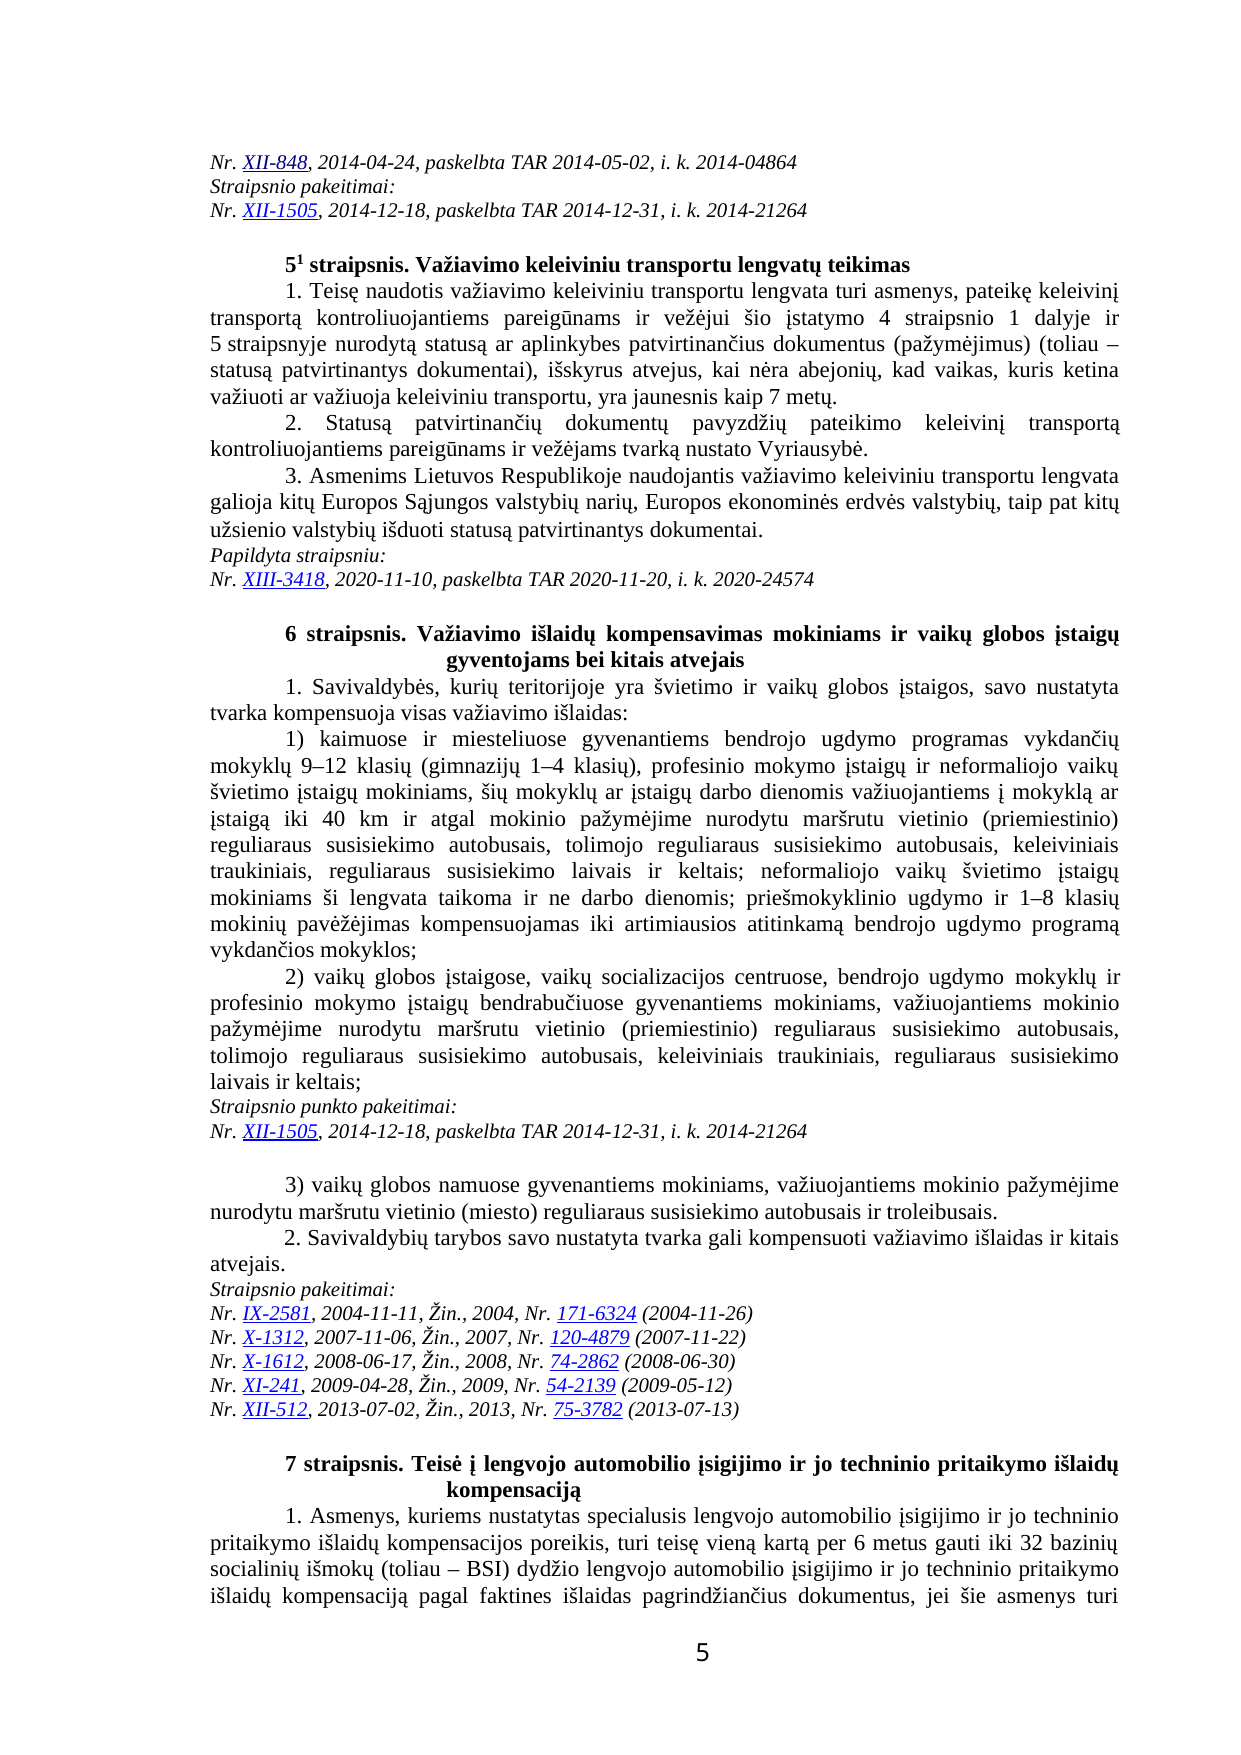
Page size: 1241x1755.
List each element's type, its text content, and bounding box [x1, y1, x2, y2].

text 1. Teisę naudotis važiavimo keleiviniu transportu lengvata turi asmenys, pateikę keleivinį transportą kontroliuojantiems pareigūnams ir vežėjui šio įstatymo 4 straipsnio 1 dalyje ir 5 straipsnyje nurodytą statusą ar aplinkybes patvirtinančius dokumentus (pažymėjimus) (toliau – statusą patvirtinantys dokumentai), išskyrus atvejus, kai nėra abejonių, kad vaikas, kuris ketina važiuoti ar važiuoja keleiviniu transportu, yra jaunesnis kaip 7 metų. [210, 277, 1120, 409]
text Nr. IX-2581, 2004-11-11, Žin., 2004, Nr. 171-6324 (2004-11-26) [210, 1301, 1120, 1325]
text 2. Savivaldybių tarybos savo nustatyta tvarka gali kompensuoti važiavimo išlaidas ir kitais atvejais. [210, 1224, 1120, 1277]
text Straipsnio punkto pakeitimai: [210, 1094, 1120, 1118]
text Straipsnio pakeitimai: [210, 1277, 1120, 1301]
text Nr. X-1312, 2007-11-06, Žin., 2007, Nr. 120-4879 (2007-11-22) [210, 1325, 1120, 1349]
text 1) kaimuose ir miesteliuose gyvenantiems bendrojo ugdymo programas vykdančių mokyklų 9–12 klasių (gimnazijų 1–4 klasių), profesinio mokymo įstaigų ir neformaliojo vaikų švietimo įstaigų mokiniams, šių mokyklų ar įstaigų darbo dienomis važiuojantiems į mokyklą ar įstaigą iki 40 km ir atgal mokinio pažymėjime nurodytu maršrutu vietinio (priemiestinio) reguliaraus susisiekimo autobusais, tolimojo reguliaraus susisiekimo autobusais, keleiviniais traukiniais, reguliaraus susisiekimo laivais ir keltais; neformaliojo vaikų švietimo įstaigų mokiniams ši lengvata taikoma ir ne darbo dienomis; priešmokyklinio ugdymo ir 1–8 klasių mokinių pavėžėjimas kompensuojamas iki artimiausios atitinkamą bendrojo ugdymo programą vykdančios mokyklos; [210, 726, 1120, 963]
text Straipsnio pakeitimai: [210, 174, 1120, 198]
text 1. Asmenys, kuriems nustatytas specialusis lengvojo automobilio įsigijimo ir jo techninio pritaikymo išlaidų kompensacijos poreikis, turi teisę vieną kartą per 6 metus gauti iki 32 bazinių socialinių išmokų (toliau – BSI) dydžio lengvojo automobilio įsigijimo ir jo techninio pritaikymo išlaidų kompensaciją pagal faktines išlaidas pagrindžiančius dokumentus, jei šie asmenys turi [210, 1503, 1120, 1608]
text Nr. X-1612, 2008-06-17, Žin., 2008, Nr. 74-2862 (2008-06-30) [210, 1349, 1120, 1373]
text Nr. XIII-3418, 2020-11-10, paskelbta TAR 2020-11-20, i. k. 2020-24574 [210, 567, 1120, 591]
text Papildyta straipsniu: [210, 543, 1120, 567]
text Nr. XII-1505, 2014-12-18, paskelbta TAR 2014-12-31, i. k. 2014-21264 [210, 1118, 1120, 1143]
text Nr. XII-512, 2013-07-02, Žin., 2013, Nr. 75-3782 (2013-07-13) [210, 1397, 1120, 1421]
text Nr. XI-241, 2009-04-28, Žin., 2009, Nr. 54-2139 (2009-05-12) [210, 1373, 1120, 1397]
text 7 straipsnis. Teisė į lengvojo automobilio įsigijimo ir jo techninio pritaikymo išlaidų kompensaciją [285, 1450, 1120, 1503]
text 3. Asmenims Lietuvos Respublikoje naudojantis važiavimo keleiviniu transportu lengvata galioja kitų Europos Sąjungos valstybių narių, Europos ekonominės erdvės valstybių, taip pat kitų užsienio valstybių išduoti statusą patvirtinantys dokumentai. [210, 462, 1120, 543]
text Nr. XII-848, 2014-04-24, paskelbta TAR 2014-05-02, i. k. 2014-04864 [210, 150, 1120, 174]
text 2) vaikų globos įstaigose, vaikų socializacijos centruose, bendrojo ugdymo mokyklų ir profesinio mokymo įstaigų bendrabučiuose gyvenantiems mokiniams, važiuojantiems mokinio pažymėjime nurodytu maršrutu vietinio (priemiestinio) reguliaraus susisiekimo autobusais, tolimojo reguliaraus susisiekimo autobusais, keleiviniais traukiniais, reguliaraus susisiekimo laivais ir keltais; [210, 963, 1120, 1094]
text 2. Statusą patvirtinančių dokumentų pavyzdžių pateikimo keleivinį transportą kontroliuojantiems pareigūnams ir vežėjams tvarką nustato Vyriausybė. [210, 409, 1120, 462]
text 1. Savivaldybės, kurių teritorijoje yra švietimo ir vaikų globos įstaigos, savo nustatyta tvarka kompensuoja visas važiavimo išlaidas: [210, 673, 1120, 726]
text 3) vaikų globos namuose gyvenantiems mokiniams, važiuojantiems mokinio pažymėjime nurodytu maršrutu vietinio (miesto) reguliaraus susisiekimo autobusais ir troleibusais. [210, 1171, 1120, 1224]
text Nr. XII-1505, 2014-12-18, paskelbta TAR 2014-12-31, i. k. 2014-21264 [210, 198, 1120, 222]
text 51 straipsnis. Važiavimo keleiviniu transportu lengvatų teikimas [210, 251, 1120, 277]
text 6 straipsnis. Važiavimo išlaidų kompensavimas mokiniams ir vaikų globos įstaigų gyventojams bei kitais atvejais [285, 620, 1120, 673]
